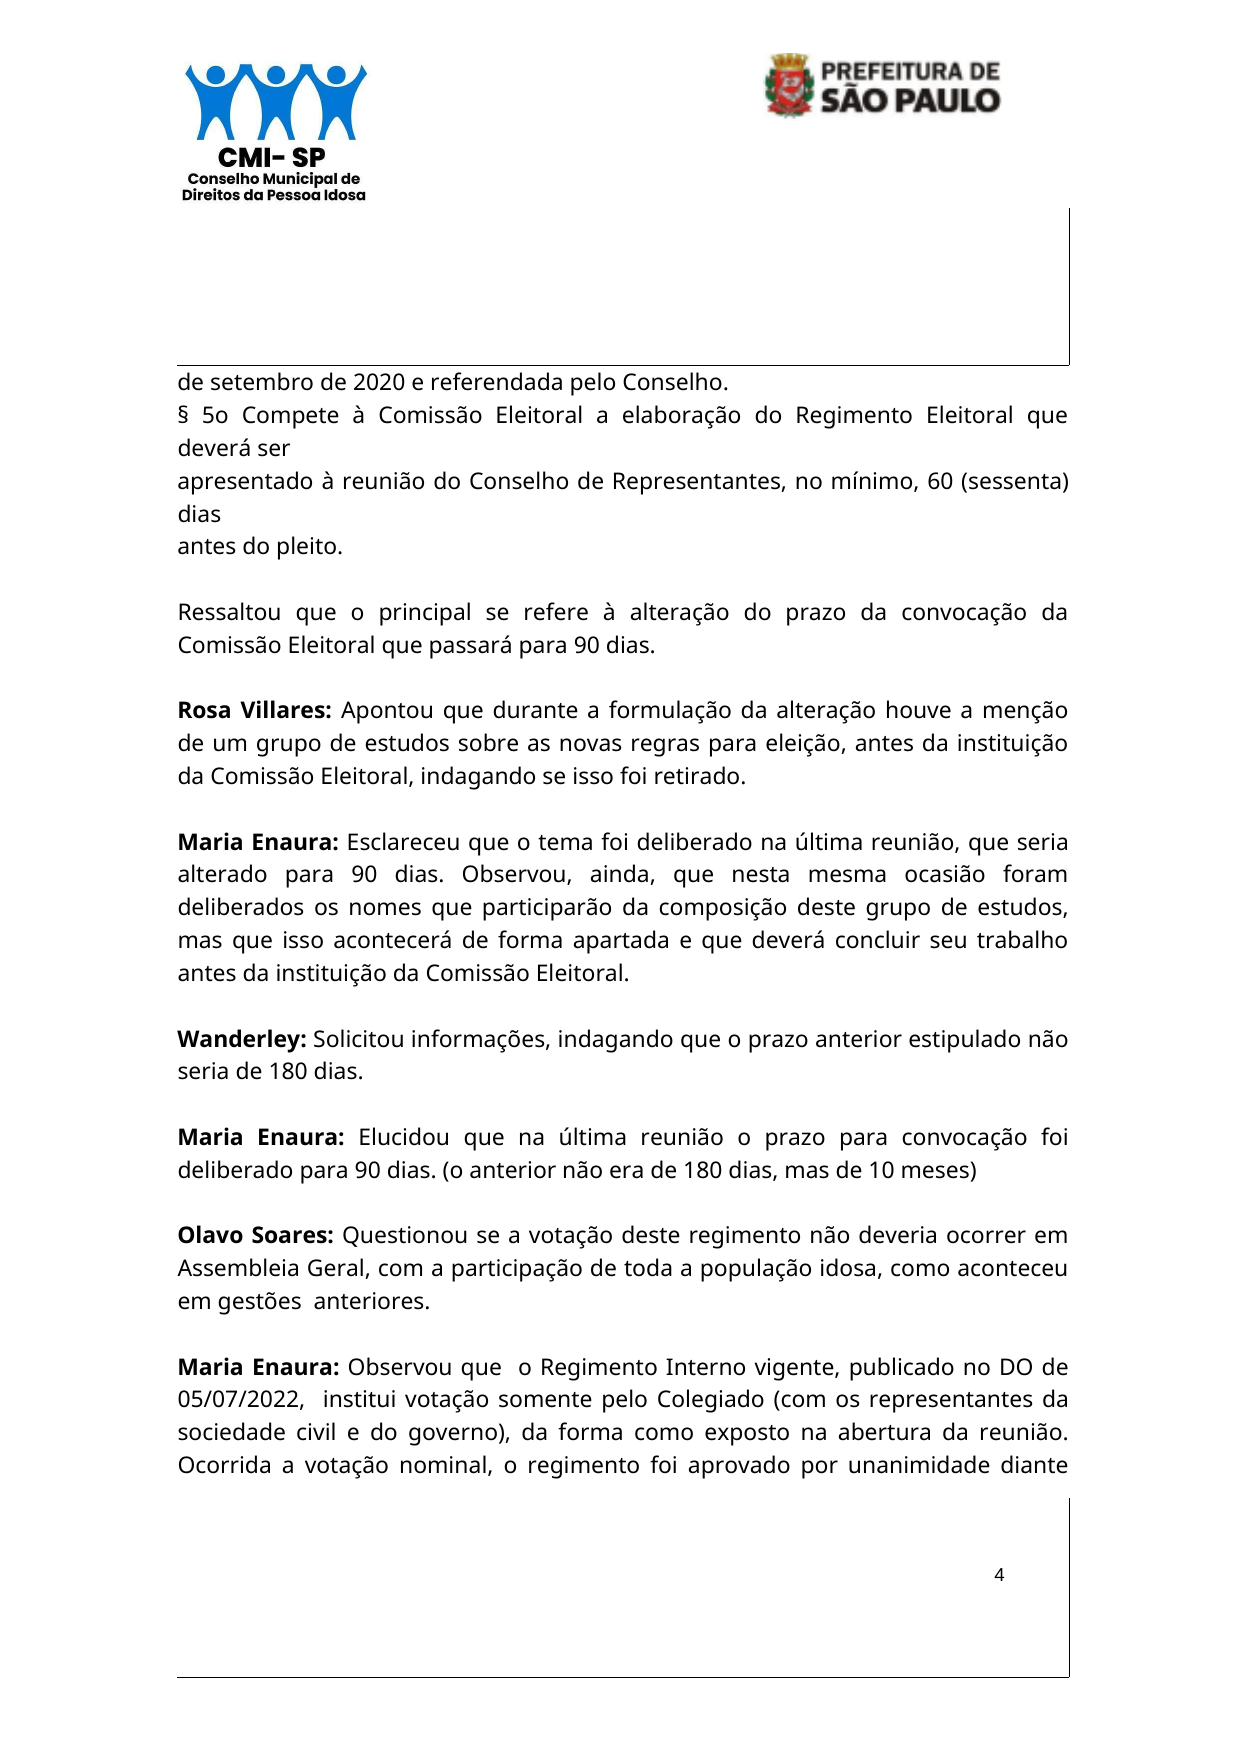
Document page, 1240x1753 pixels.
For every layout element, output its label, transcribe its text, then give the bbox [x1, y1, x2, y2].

subtitle Maria Enaura: Observou que o Regimento Interno vigente, publicado no DO de 05/07/2022, institui votação somente pelo Colegiado (com os representantes da sociedade civil e do governo), da forma como exposto na abertura da reunião. Ocorrida a votação nominal, o regimento foi aprovado por unanimidade diante [177, 1349, 1069, 1480]
subtitle § 5o Compete à Comissão Eleitoral a elaboração do Regimento Eleitoral que deverá ser [177, 397, 1069, 463]
subtitle Maria Enaura: Elucidou que na última reunião o prazo para convocação foi deliberado para 90 dias. (o anterior não era de 180 dias, mas de 10 meses) [177, 1119, 1069, 1185]
subtitle apresentado à reunião do Conselho de Representantes, no mínimo, 60 (sessenta) dias [177, 463, 1069, 529]
subtitle Rosa Villares: Apontou que durante a formulação da alteração houve a menção de um grupo de estudos sobre as novas regras para eleição, antes da instituição da Comissão Eleitoral, indagando se isso foi retirado. [177, 693, 1069, 791]
subtitle Wanderley: Solicitou informações, indagando que o prazo anterior estipulado não seria de 180 dias. [177, 1021, 1069, 1087]
subtitle de setembro de 2020 e referendada pelo Conselho. [177, 365, 1069, 397]
subtitle Olavo Soares: Questionou se a votação deste regimento não deveria ocorrer em Assembleia Geral, com a participação de toda a população idosa, como aconteceu em gestões anteriores. [177, 1218, 1069, 1316]
subtitle Ressaltou que o principal se refere à alteração do prazo da convocação da Comissão Eleitoral que passará para 90 dias. [177, 594, 1069, 660]
subtitle antes do pleito. [177, 529, 1069, 562]
subtitle Maria Enaura: Esclareceu que o tema foi deliberado na última reunião, que seria alterado para 90 dias. Observou, ainda, que nesta mesma ocasião foram deliberados os nomes que participarão da composição deste grupo de estudos, mas que isso acontecerá de forma apartada e que deverá concluir seu trabalho antes da instituição da Comissão Eleitoral. [177, 824, 1069, 988]
